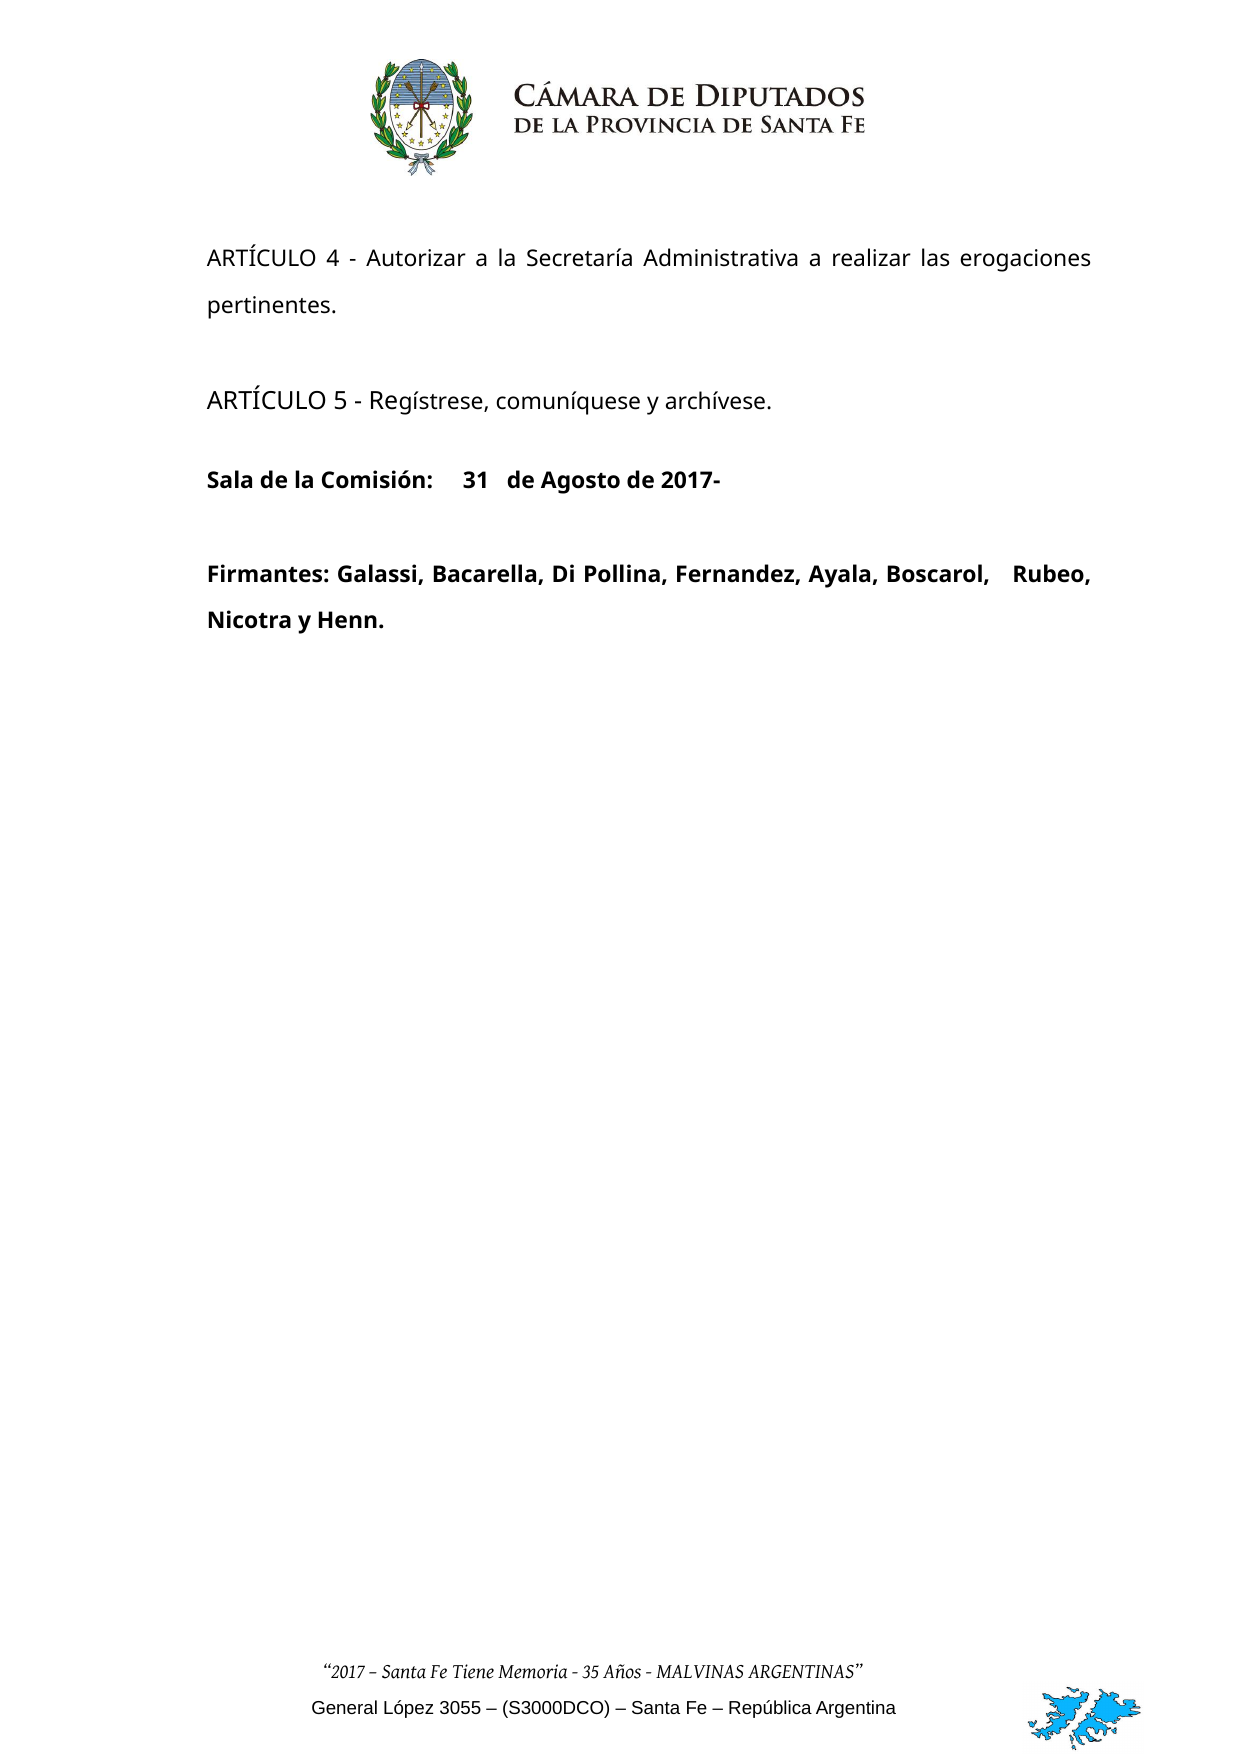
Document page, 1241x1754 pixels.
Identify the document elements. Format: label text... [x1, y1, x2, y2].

text Sala de la Comisión: 31 de Agosto de 2017- [207, 464, 1093, 495]
text ARTÍCULO 5 - Regístrese, comuníquese y archívese. [207, 383, 1093, 417]
text Firmantes: Galassi, Bacarella, Di Pollina, Fernandez, Ayala, Boscarol, Rubeo, Nicotra y Henn. [207, 557, 1093, 636]
picture [1021, 1681, 1144, 1754]
text ARTÍCULO 4 - Autorizar a la Secretaría Administrativa a realizar las erogaciones pertinentes. [207, 242, 1093, 320]
picture [370, 59, 865, 180]
